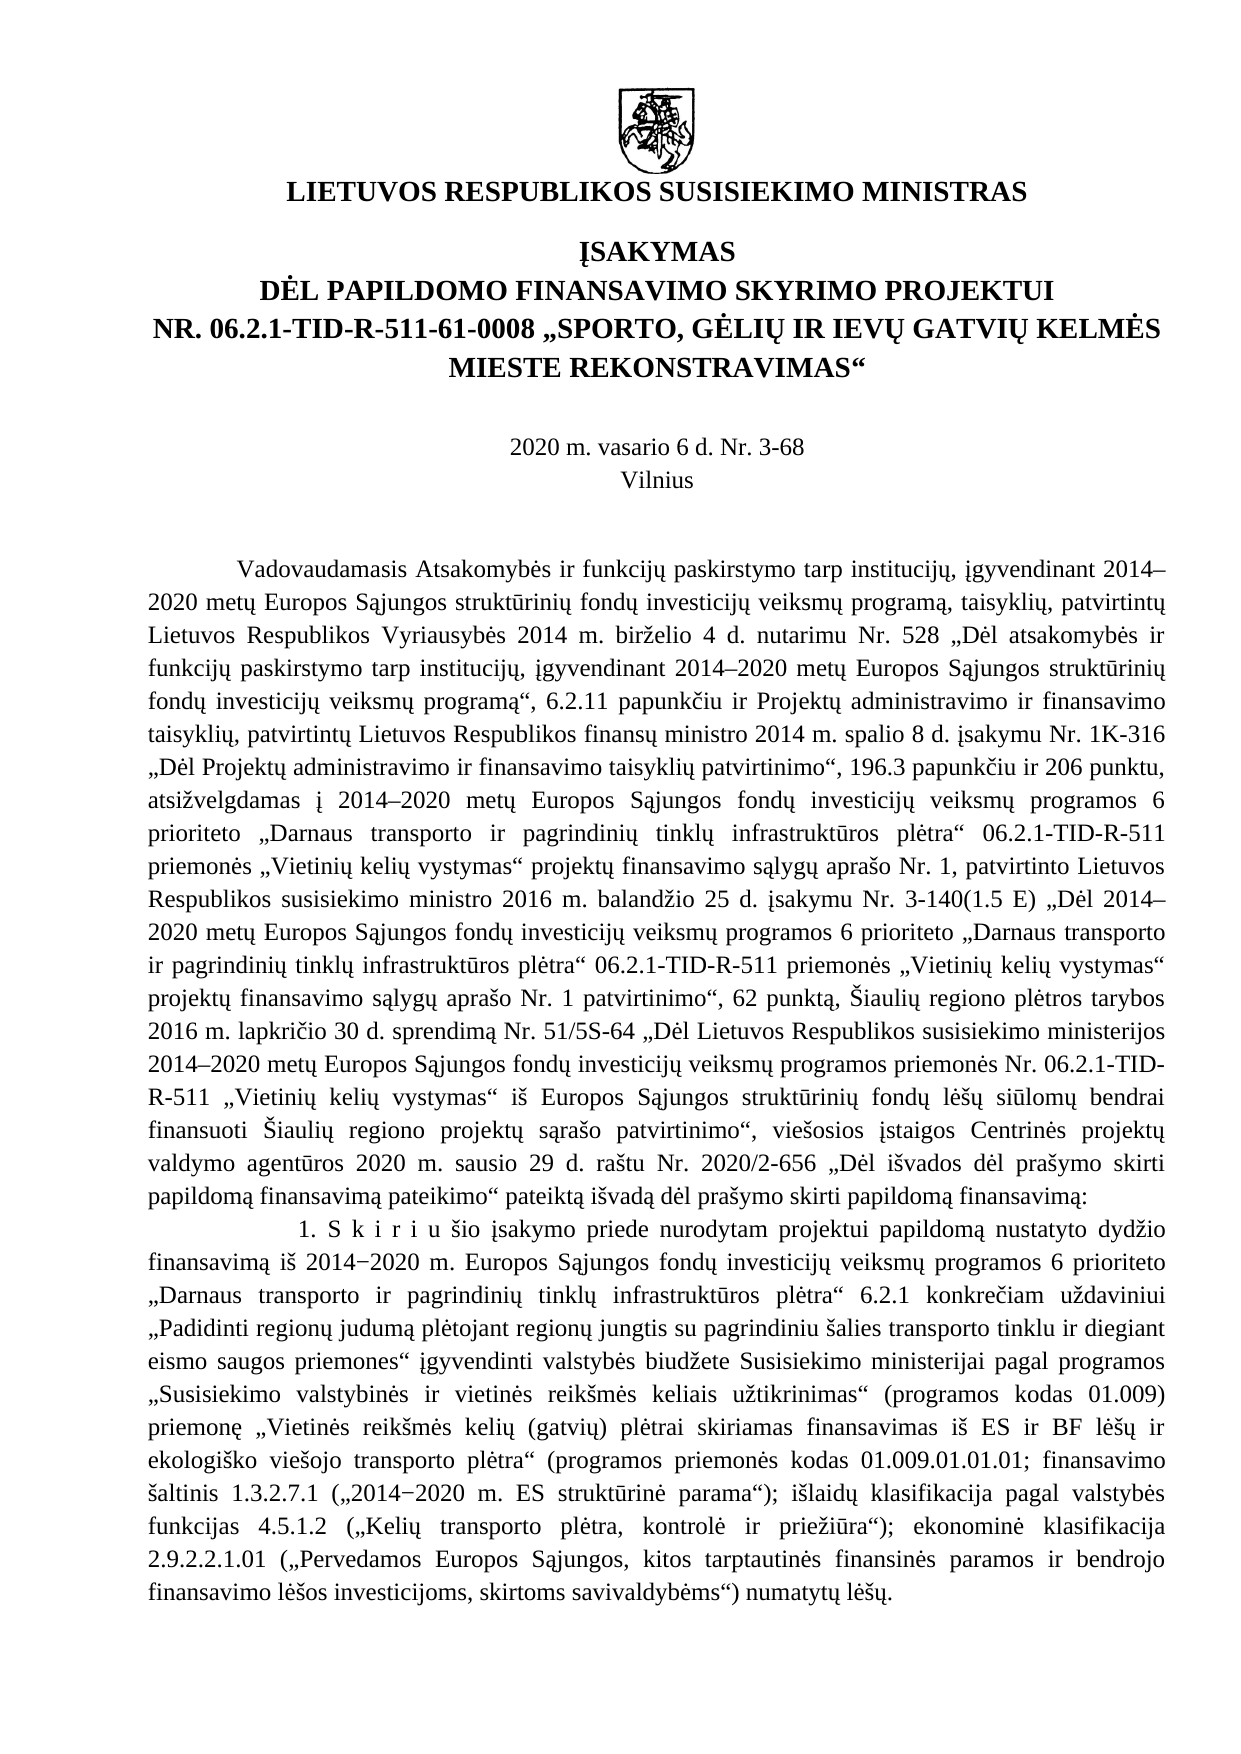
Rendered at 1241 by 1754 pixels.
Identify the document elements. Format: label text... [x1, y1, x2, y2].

text Vadovaudamasis Atsakomybės ir funkcijų paskirstymo tarp institucijų, įgyvendinant 2014–2020 metų Europos Sąjungos struktūrinių fondų investicijų veiksmų programą, taisyklių, patvirtintų Lietuvos Respublikos Vyriausybės 2014 m. birželio 4 d. nutarimu Nr. 528 „Dėl atsakomybės ir funkcijų paskirstymo tarp institucijų, įgyvendinant 2014–2020 metų Europos Sąjungos struktūrinių fondų investicijų veiksmų programą“, 6.2.11 papunkčiu ir Projektų administravimo ir finansavimo taisyklių, patvirtintų Lietuvos Respublikos finansų ministro 2014 m. spalio 8 d. įsakymu Nr. 1K-316 „Dėl Projektų administravimo ir finansavimo taisyklių patvirtinimo“, 196.3 papunkčiu ir 206 punktu, atsižvelgdamas į 2014–2020 metų Europos Sąjungos fondų investicijų veiksmų programos 6 prioriteto „Darnaus transporto ir pagrindinių tinklų infrastruktūros plėtra“ 06.2.1-TID-R-511 priemonės „Vietinių kelių vystymas“ projektų finansavimo sąlygų aprašo Nr. 1, patvirtinto Lietuvos Respublikos susisiekimo ministro 2016 m. balandžio 25 d. įsakymu Nr. 3-140(1.5 E) „Dėl 2014–2020 metų Europos Sąjungos fondų investicijų veiksmų programos 6 prioriteto „Darnaus transporto ir pagrindinių tinklų infrastruktūros plėtra“ 06.2.1-TID-R-511 priemonės „Vietinių kelių vystymas“ projektų finansavimo sąlygų aprašo Nr. 1 patvirtinimo“, 62 punktą, Šiaulių regiono plėtros tarybos 2016 m. lapkričio 30 d. sprendimą Nr. 51/5S-64 „Dėl Lietuvos Respublikos susisiekimo ministerijos 2014–2020 metų Europos Sąjungos fondų investicijų veiksmų programos priemonės Nr. 06.2.1-TID-R-511 „Vietinių kelių vystymas“ iš Europos Sąjungos struktūrinių fondų lėšų siūlomų bendrai finansuoti Šiaulių regiono projektų sąrašo patvirtinimo“, viešosios įstaigos Centrinės projektų valdymo agentūros 2020 m. sausio 29 d. raštu Nr. 2020/2-656 „Dėl išvados dėl prašymo skirti papildomą finansavimą pateikimo“ pateiktą išvadą dėl prašymo skirti papildomą finansavimą: [148, 554, 1166, 1210]
text Vilnius [148, 466, 1166, 494]
text 2020 m. vasario 6 d. Nr. 3-68 [148, 432, 1166, 461]
text DĖL PAPILDOMO FINANSAVIMO SKYRIMO PROJEKTUI [148, 273, 1166, 306]
text 1. Skiriu šio įsakymo priede nurodytam projektui papildomą nustatyto dydžio finansavimą iš 2014−2020 m. Europos Sąjungos fondų investicijų veiksmų programos 6 prioriteto „Darnaus transporto ir pagrindinių tinklų infrastruktūros plėtra“ 6.2.1 konkrečiam uždaviniui „Padidinti regionų judumą plėtojant regionų jungtis su pagrindiniu šalies transporto tinklu ir diegiant eismo saugos priemones“ įgyvendinti valstybės biudžete Susisiekimo ministerijai pagal programos „Susisiekimo valstybinės ir vietinės reikšmės keliais užtikrinimas“ (programos kodas 01.009) priemonę „Vietinės reikšmės kelių (gatvių) plėtrai skiriamas finansavimas iš ES ir BF lėšų ir ekologiško viešojo transporto plėtra“ (programos priemonės kodas 01.009.01.01.01; finansavimo šaltinis 1.3.2.7.1 („2014−2020 m. ES struktūrinė parama“); išlaidų klasifikacija pagal valstybės funkcijas 4.5.1.2 („Kelių transporto plėtra, kontrolė ir priežiūra“); ekonominė klasifikacija 2.9.2.2.1.01 („Pervedamos Europos Sąjungos, kitos tarptautinės finansinės paramos ir bendrojo finansavimo lėšos investicijoms, skirtoms savivaldybėms“) numatytų lėšų. [148, 1214, 1166, 1606]
text ĮSAKYMAS [148, 234, 1166, 268]
text LIETUVOS RESPUBLIKOS SUSISIEKIMO MINISTRAS [148, 174, 1166, 207]
text NR. 06.2.1-TID-R-511-61-0008 „SPORTO, GĖLIŲ IR IEVŲ GATVIŲ KELMĖS MIESTE REKONSTRAVIMAS“ [148, 311, 1166, 383]
